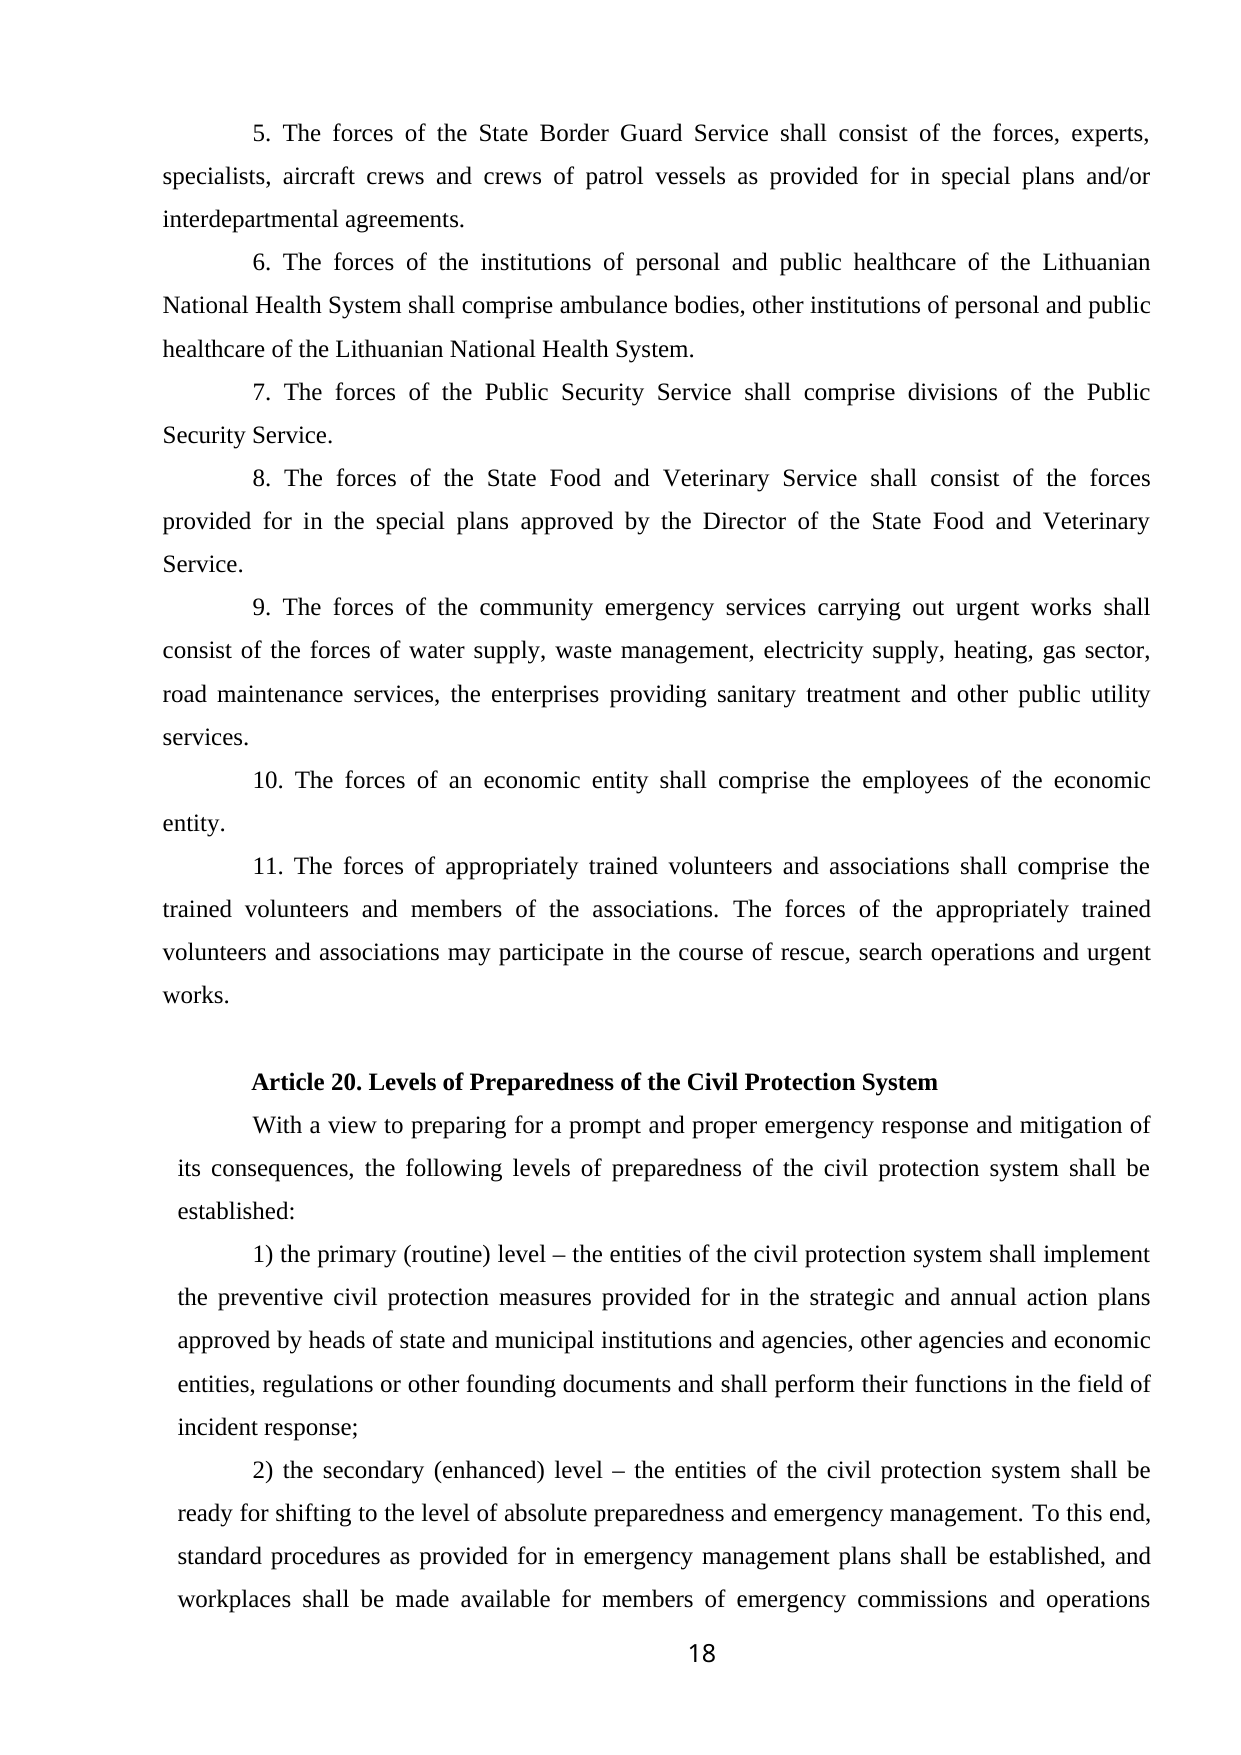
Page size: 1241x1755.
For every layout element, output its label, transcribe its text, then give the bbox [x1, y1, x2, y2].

text 11. The forces of appropriately trained volunteers and associations shall comprise the trained volunteers and members of the associations. The forces of the appropriately trained volunteers and associations may participate in the course of rescue, search operations and urgent works. [162, 851, 1152, 1009]
text 10. The forces of an economic entity shall comprise the employees of the economic entity. [162, 765, 1152, 837]
text 1) the primary (routine) level – the entities of the civil protection system shall implement the preventive civil protection measures provided for in the strategic and annual action plans approved by heads of state and municipal institutions and agencies, other agencies and economic entities, regulations or other founding documents and shall perform their functions in the field of incident response; [177, 1239, 1152, 1441]
text With a view to preparing for a prompt and proper emergency response and mitigation of its consequences, the following levels of preparedness of the civil protection system shall be established: [177, 1110, 1152, 1225]
text 6. The forces of the institutions of personal and public healthcare of the Lithuanian National Health System shall comprise ambulance bodies, other institutions of personal and public healthcare of the Lithuanian National Health System. [162, 247, 1152, 362]
text 5. The forces of the State Border Guard Service shall consist of the forces, experts, specialists, aircraft crews and crews of patrol vessels as provided for in special plans and/or interdepartmental agreements. [162, 118, 1152, 233]
text Article 20. Levels of Preparedness of the Civil Protection System [177, 1067, 1152, 1096]
text 8. The forces of the State Food and Veterinary Service shall consist of the forces provided for in the special plans approved by the Director of the State Food and Veterinary Service. [162, 463, 1152, 578]
text 9. The forces of the community emergency services carrying out urgent works shall consist of the forces of water supply, waste management, electricity supply, heating, gas sector, road maintenance services, the enterprises providing sanitary treatment and other public utility services. [162, 592, 1152, 751]
text 7. The forces of the Public Security Service shall comprise divisions of the Public Security Service. [162, 377, 1152, 449]
text 2) the secondary (enhanced) level – the entities of the civil protection system shall be ready for shifting to the level of absolute preparedness and emergency management. To this end, standard procedures as provided for in emergency management plans shall be established, and workplaces shall be made available for members of emergency commissions and operations [177, 1455, 1152, 1613]
